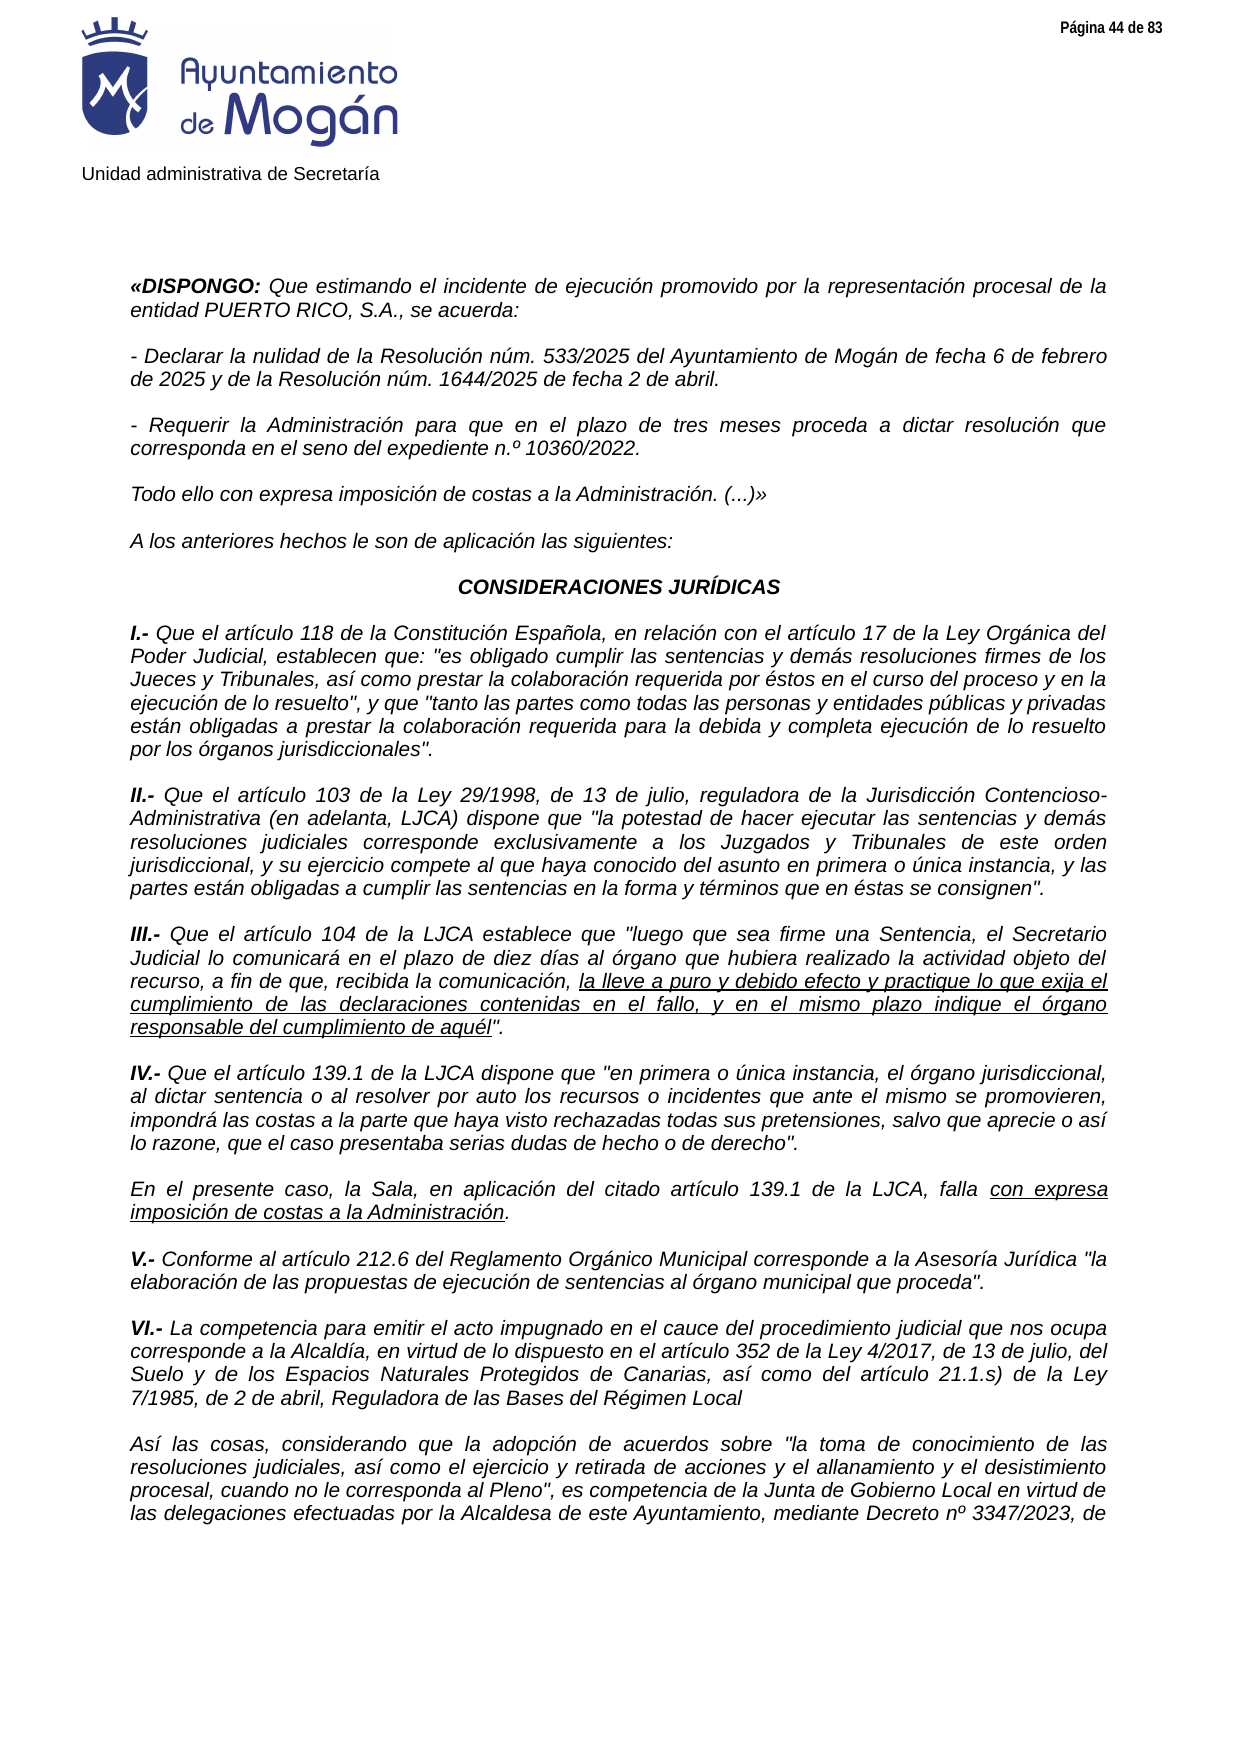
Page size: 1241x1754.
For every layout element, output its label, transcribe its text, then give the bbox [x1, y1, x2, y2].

text I.- Que el artículo 118 de la Constitución Española, en relación con el artículo 17 de la Ley Orgánica del Poder Judicial, establecen que: "es obligado cumplir las sentencias y demás resoluciones firmes de los Jueces y Tribunales, así como prestar la colaboración requerida por éstos en el curso del proceso y en la ejecución de lo resuelto", y que "tanto las partes como todas las personas y entidades públicas y privadas están obligadas a prestar la colaboración requerida para la debida y completa ejecución de lo resuelto por los órganos jurisdiccionales". [130, 621, 1110, 761]
text «DISPONGO: Que estimando el incidente de ejecución promovido por la representación procesal de la entidad PUERTO RICO, S.A., se acuerda: [130, 275, 1110, 321]
text III.- Que el artículo 104 de la LJCA establece que "luego que sea firme una Sentencia, el Secretario Judicial lo comunicará en el plazo de diez días al órgano que hubiera realizado la actividad objeto del recurso, a fin de que, recibida la comunicación, la lleve a puro y debido efecto y practique lo que exija el cumplimiento de las declaraciones contenidas en el fallo, y en el mismo plazo indique el órgano responsable del cumplimiento de aquél". [130, 923, 1110, 1039]
text - Declarar la nulidad de la Resolución núm. 533/2025 del Ayuntamiento de Mogán de fecha 6 de febrero de 2025 y de la Resolución núm. 1644/2025 de fecha 2 de abril. [130, 344, 1110, 391]
text Así las cosas, considerando que la adopción de acuerdos sobre "la toma de conocimiento de las resoluciones judiciales, así como el ejercicio y retirada de acciones y el allanamiento y el desistimiento procesal, cuando no le corresponda al Pleno", es competencia de la Junta de Gobierno Local en virtud de las delegaciones efectuadas por la Alcaldesa de este Ayuntamiento, mediante Decreto nº 3347/2023, de [130, 1432, 1110, 1525]
text II.- Que el artículo 103 de la Ley 29/1998, de 13 de julio, reguladora de la Jurisdicción Contencioso-Administrativa (en adelanta, LJCA) dispone que "la potestad de hacer ejecutar las sentencias y demás resoluciones judiciales corresponde exclusivamente a los Juzgados y Tribunales de este orden jurisdiccional, y su ejercicio compete al que haya conocido del asunto en primera o única instancia, y las partes están obligadas a cumplir las sentencias en la forma y términos que en éstas se consignen". [130, 784, 1110, 900]
text CONSIDERACIONES JURÍDICAS [130, 575, 1110, 598]
picture [81, 17, 398, 153]
text IV.- Que el artículo 139.1 de la LJCA dispone que "en primera o única instancia, el órgano jurisdiccional, al dictar sentencia o al resolver por auto los recursos o incidentes que ante el mismo se promovieren, impondrá las costas a la parte que haya visto rechazadas todas sus pretensiones, salvo que aprecie o así lo razone, que el caso presentaba serias dudas de hecho o de derecho". [130, 1062, 1110, 1155]
text Todo ello con expresa imposición de costas a la Administración. (...)» [130, 483, 1110, 506]
text V.- Conforme al artículo 212.6 del Reglamento Orgánico Municipal corresponde a la Asesoría Jurídica "la elaboración de las propuestas de ejecución de sentencias al órgano municipal que proceda". [130, 1247, 1110, 1293]
text - Requerir la Administración para que en el plazo de tres meses proceda a dictar resolución que corresponda en el seno del expediente n.º 10360/2022. [130, 414, 1110, 460]
text En el presente caso, la Sala, en aplicación del citado artículo 139.1 de la LJCA, falla con expresa imposición de costas a la Administración. [130, 1178, 1110, 1224]
text A los anteriores hechos le son de aplicación las siguientes: [130, 529, 1110, 552]
text VI.- La competencia para emitir el acto impugnado en el cauce del procedimiento judicial que nos ocupa corresponde a la Alcaldía, en virtud de lo dispuesto en el artículo 352 de la Ley 4/2017, de 13 de julio, del Suelo y de los Espacios Naturales Protegidos de Canarias, así como del artículo 21.1.s) de la Ley 7/1985, de 2 de abril, Reguladora de las Bases del Régimen Local [130, 1316, 1110, 1409]
